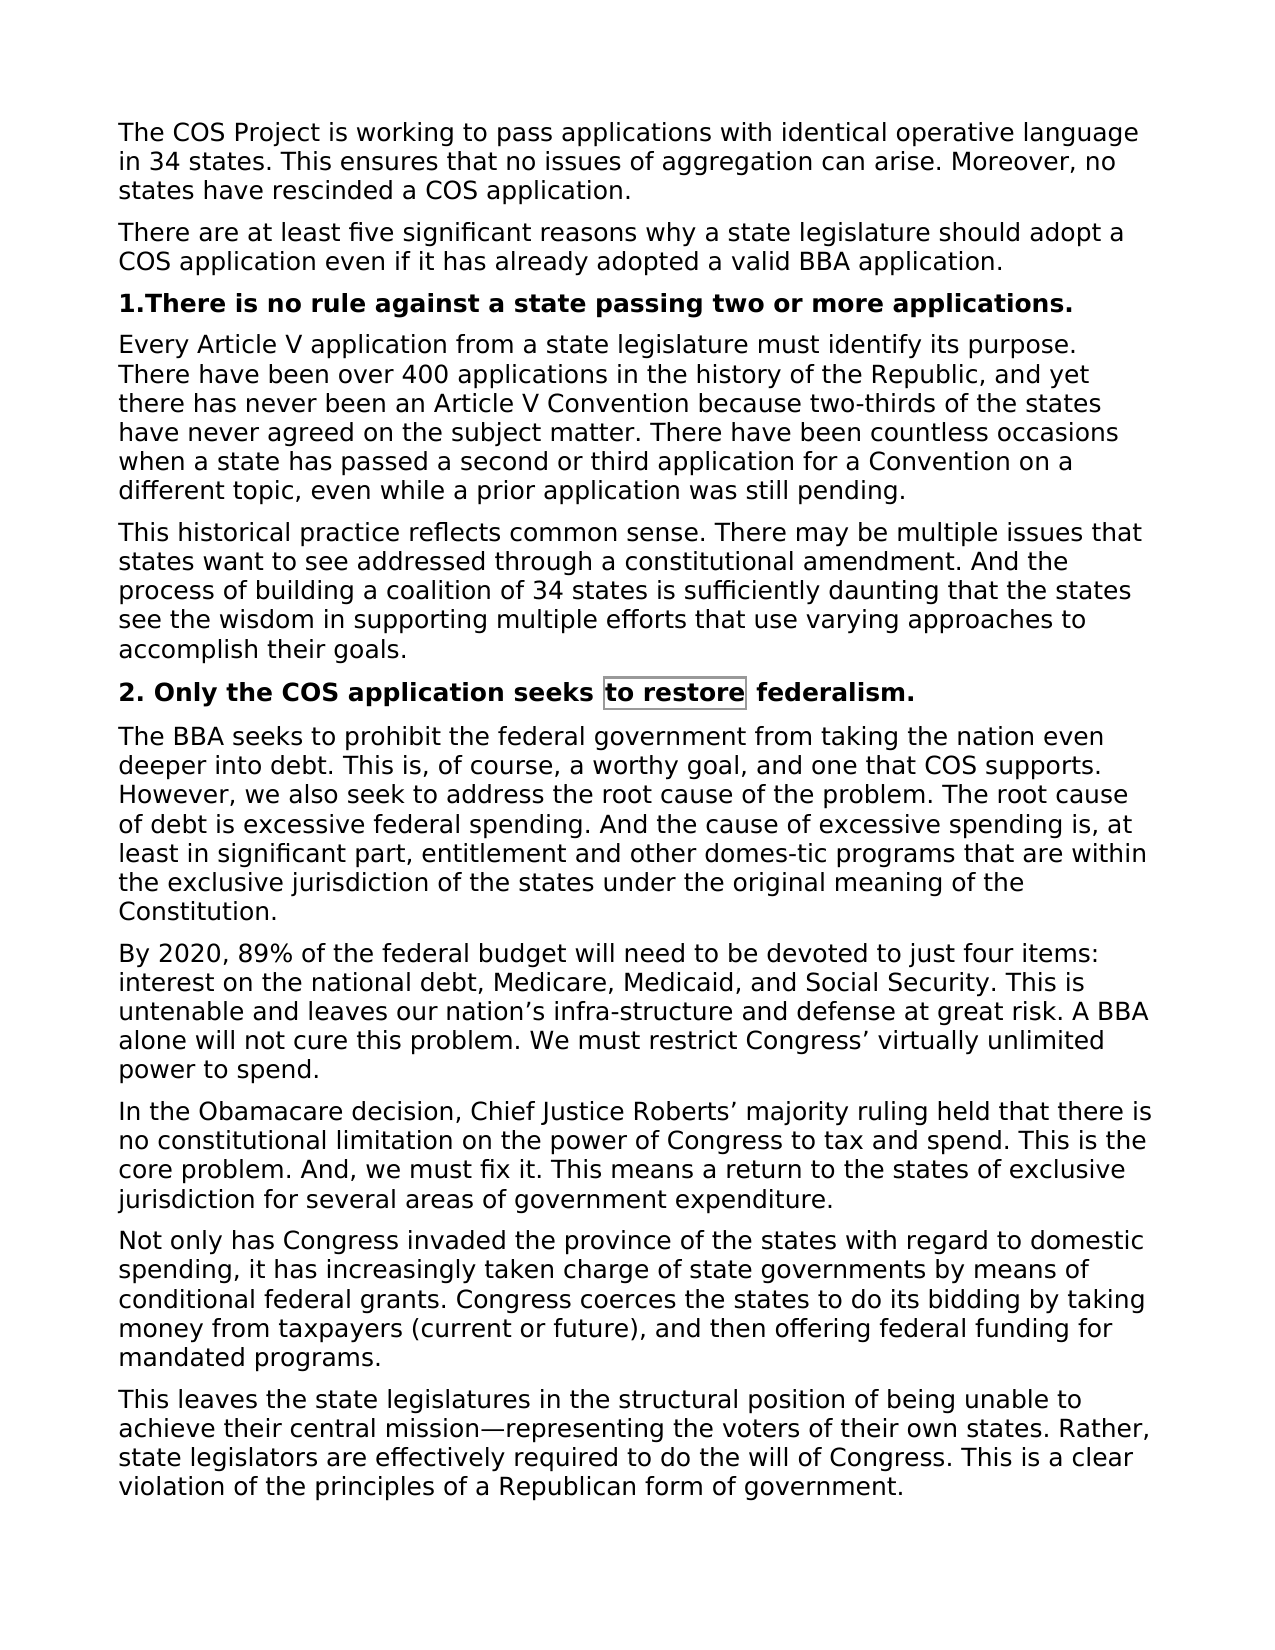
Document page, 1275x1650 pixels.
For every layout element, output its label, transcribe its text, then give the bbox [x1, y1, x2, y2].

text The COS Project is working to pass applications with identical operative language in 34 states. This ensures that no issues of aggregation can arise. Moreover, no states have rescinded a COS application. [118, 118, 1157, 206]
text 1.There is no rule against a state passing two or more applications. [118, 289, 1157, 318]
text Not only has Congress invaded the province of the states with regard to domestic spending, it has increasingly taken charge of state governments by means of conditional federal grants. Congress coerces the states to do its bidding by taking money from taxpayers (current or future), and then offering federal funding for mandated programs. [118, 1226, 1157, 1372]
text to restore [605, 679, 745, 708]
text federalism. [747, 676, 1157, 710]
text The BBA seeks to prohibit the federal government from taking the nation even deeper into debt. This is, of course, a worthy goal, and one that COS supports. However, we also seek to address the root cause of the problem. The root cause of debt is excessive federal spending. And the cause of excessive spending is, at least in significant part, entitlement and other domes-tic programs that are within the exclusive jurisdiction of the states under the original meaning of the Constitution. [118, 722, 1157, 926]
text This leaves the state legislatures in the structural position of being unable to achieve their central mission—representing the voters of their own states. Rather, state legislators are effectively required to do the will of Congress. This is a clear violation of the principles of a Republican form of government. [118, 1385, 1157, 1501]
text By 2020, 89% of the federal budget will need to be devoted to just four items: interest on the national debt, Medicare, Medicaid, and Social Security. This is untenable and leaves our nation’s infra-structure and defense at great risk. A BBA alone will not cure this problem. We must restrict Congress’ virtually unlimited power to spend. [118, 939, 1157, 1085]
text 2. Only the COS application seeks [118, 676, 603, 710]
text This historical practice reflects common sense. There may be multiple issues that states want to see addressed through a constitutional amendment. And the process of building a coalition of 34 states is sufficiently daunting that the states see the wisdom in supporting multiple efforts that use varying approaches to accomplish their goals. [118, 518, 1157, 664]
text Every Article V application from a state legislature must identify its purpose. There have been over 400 applications in the history of the Republic, and yet there has never been an Article V Convention because two-thirds of the states have never agreed on the subject matter. There have been countless occasions when a state has passed a second or third application for a Convention on a different topic, even while a prior application was still pending. [118, 331, 1157, 506]
text In the Obamacare decision, Chief Justice Roberts’ majority ruling held that there is no constitutional limitation on the power of Congress to tax and spend. This is the core problem. And, we must fix it. This means a return to the states of exclusive jurisdiction for several areas of government expenditure. [118, 1097, 1157, 1214]
text There are at least five significant reasons why a state legislature should adopt a COS application even if it has already adopted a valid BBA application. [118, 218, 1157, 276]
